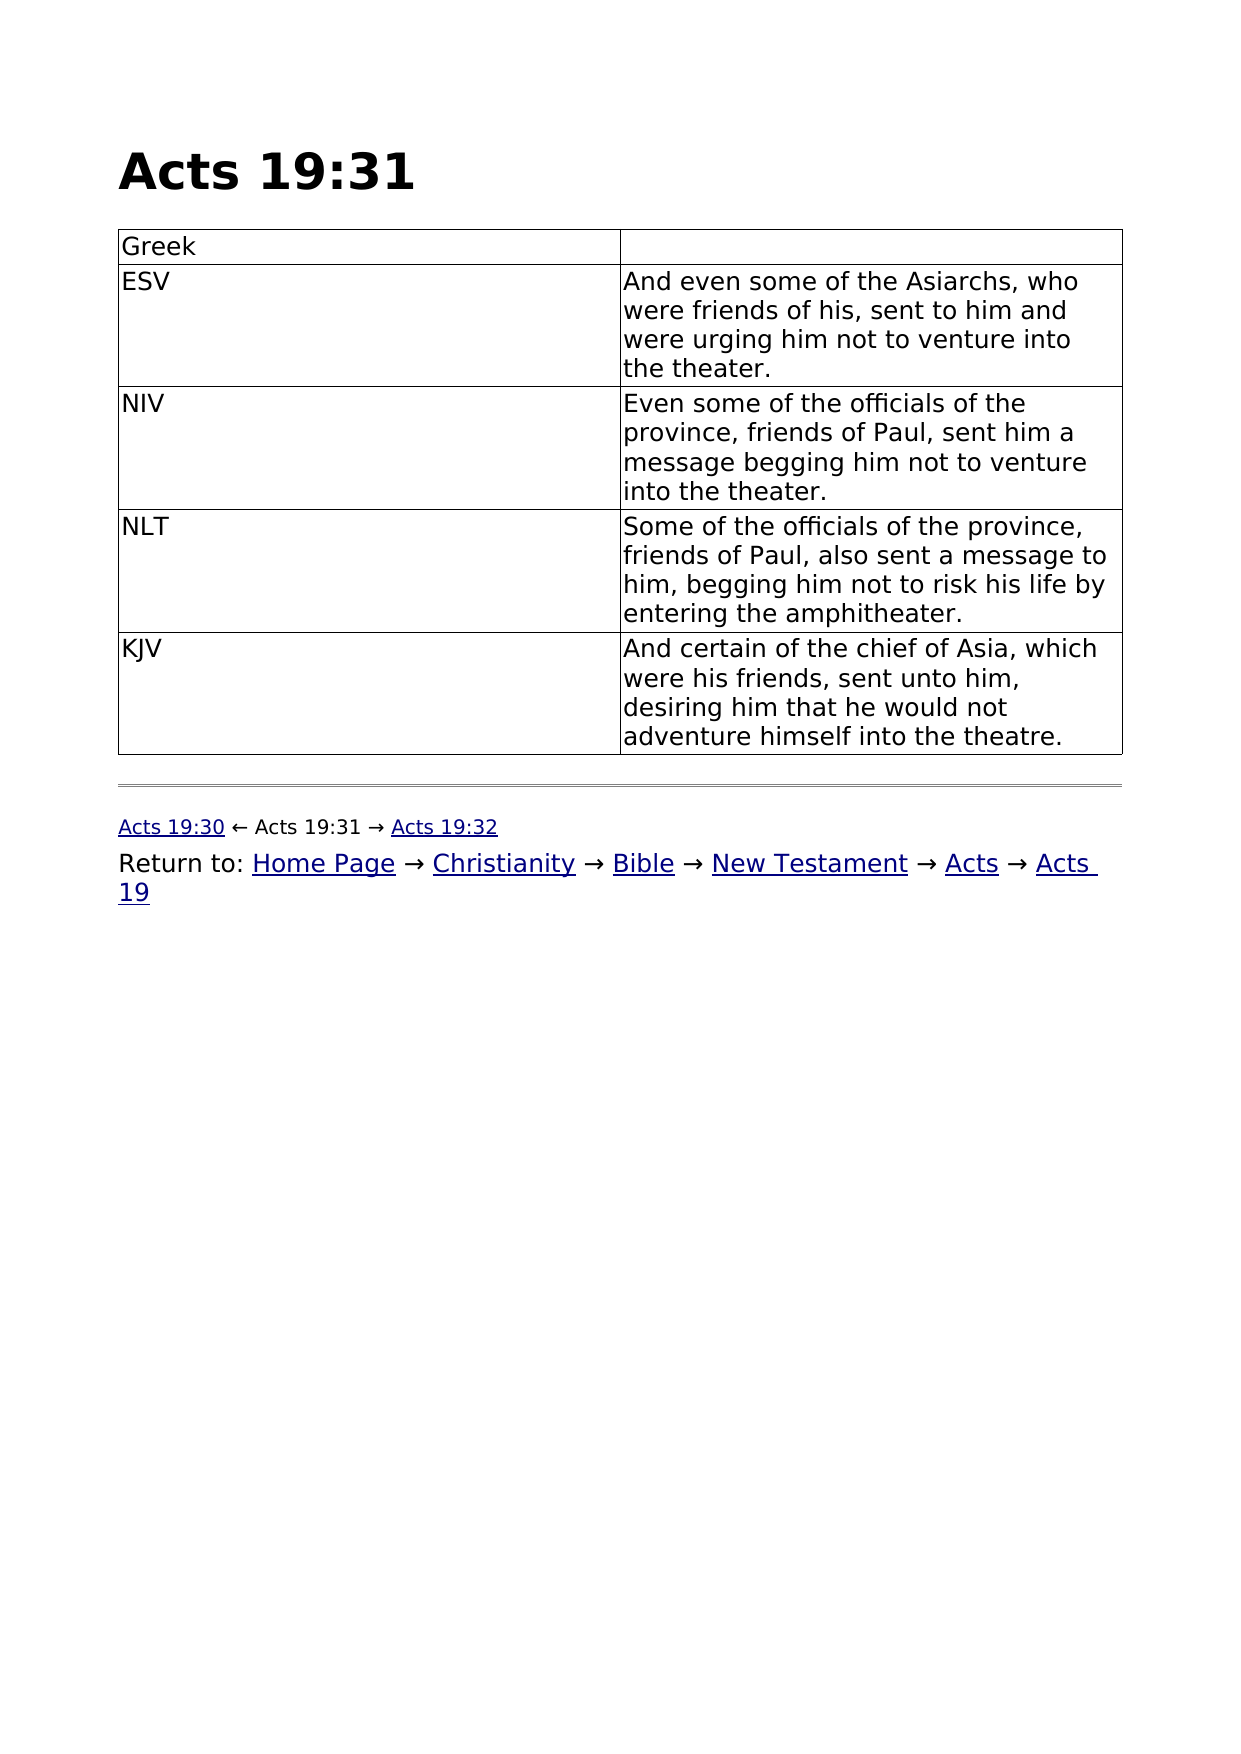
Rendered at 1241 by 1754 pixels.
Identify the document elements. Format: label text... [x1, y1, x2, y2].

table_cell And even some of the Asiarchs, who were friends of his, sent to him and were urging him not to venture into the theater. [621, 265, 1122, 386]
table_cell ESV [119, 265, 620, 386]
table_cell NIV [119, 387, 620, 509]
table_cell KJV [119, 633, 620, 754]
table_cell Some of the officials of the province, friends of Paul, also sent a message to him, begging him not to risk his life by entering the amphitheater. [621, 510, 1122, 632]
text Acts 19:30 ← Acts 19:31 → Acts 19:32 [118, 815, 1122, 849]
table_header [621, 230, 1122, 264]
text Return to: Home Page → Christianity → Bible → New Testament → Acts → Acts 19 [118, 849, 1122, 908]
table_cell Even some of the officials of the province, friends of Paul, sent him a message begging him not to venture into the theater. [621, 387, 1122, 509]
table_cell NLT [119, 510, 620, 632]
table_header Greek [119, 230, 620, 264]
table_cell And certain of the chief of Asia, which were his friends, sent unto him, desiring him that he would not adventure himself into the theatre. [621, 633, 1122, 754]
subtitle Acts 19:31 [118, 143, 1122, 201]
